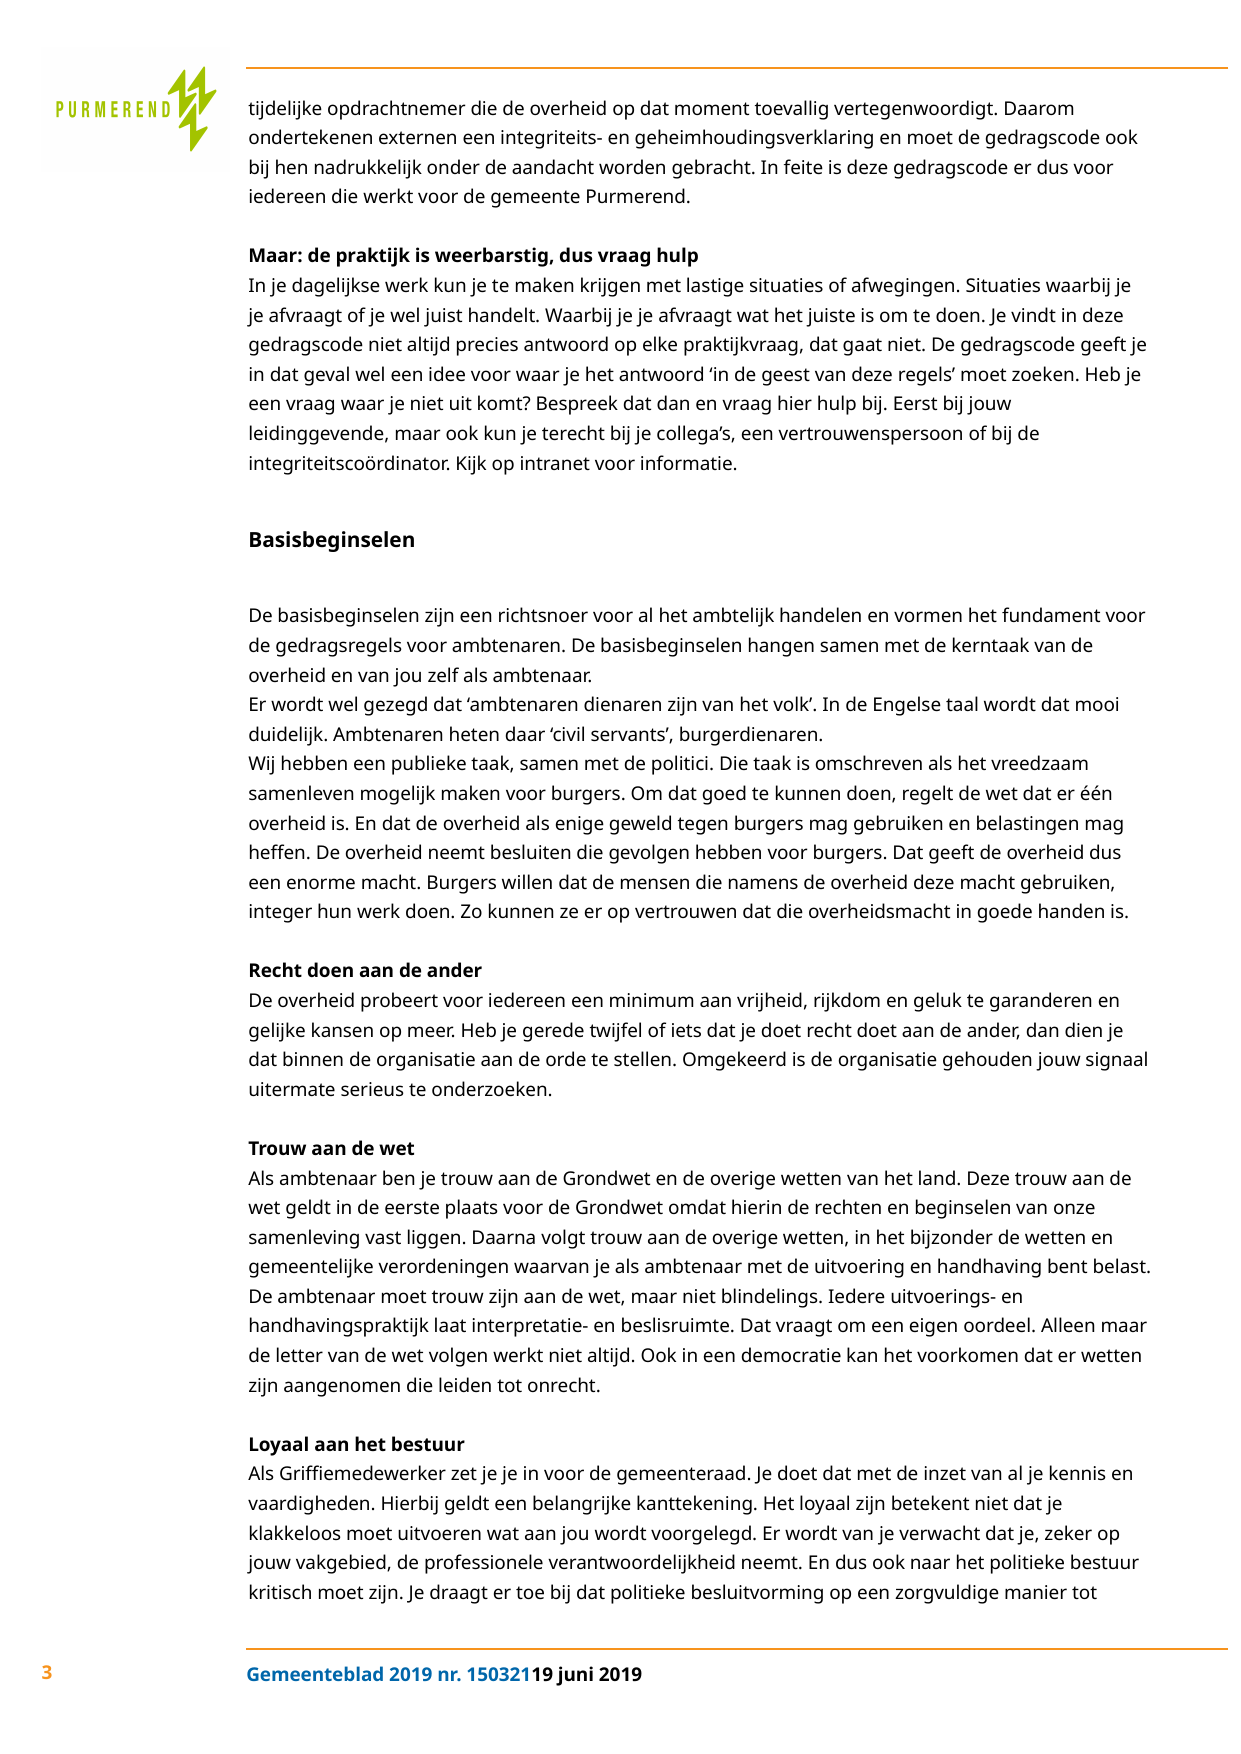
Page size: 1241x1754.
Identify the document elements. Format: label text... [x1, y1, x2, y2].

text Wij hebben een publieke taak, samen met de politici. Die taak is omschreven als het vreedzaam samenleven mogelijk maken voor burgers. Om dat goed te kunnen doen, regelt de wet dat er één overheid is. En dat de overheid als enige geweld tegen burgers mag gebruiken en belastingen mag heffen. De overheid neemt besluiten die gevolgen hebben voor burgers. Dat geeft de overheid dus een enorme macht. Burgers willen dat de mensen die namens de overheid deze macht gebruiken, integer hun werk doen. Zo kunnen ze er op vertrouwen dat die overheidsmacht in goede handen is. [248, 751, 1152, 924]
picture [41, 47, 231, 172]
text Maar: de praktijk is weerbarstig, dus vraag hulp [248, 243, 1152, 268]
text In je dagelijkse werk kun je te maken krijgen met lastige situaties of afwegingen. Situaties waarbij je je afvraagt of je wel juist handelt. Waarbij je je afvraagt wat het juiste is om te doen. Je vindt in deze gedragscode niet altijd precies antwoord op elke praktijkvraag, dat gaat niet. De gedragscode geeft je in dat geval wel een idee voor waar je het antwoord ‘in de geest van deze regels’ moet zoeken. Heb je een vraag waar je niet uit komt? Bespreek dat dan en vraag hier hulp bij. Eerst bij jouw leidinggevende, maar ook kun je terecht bij je collega’s, een vertrouwenspersoon of bij de integriteitscoördinator. Kijk op intranet voor informatie. [248, 272, 1152, 476]
text tijdelijke opdrachtnemer die de overheid op dat moment toevallig vertegenwoordigt. Daarom ondertekenen externen een integriteits- en geheimhoudingsverklaring en moet de gedragscode ook bij hen nadrukkelijk onder de aandacht worden gebracht. In feite is deze gedragscode er dus voor iedereen die werkt voor de gemeente Purmerend. [248, 95, 1152, 209]
text Trouw aan de wet [248, 1135, 1152, 1161]
text Basisbeginselen [248, 525, 1152, 553]
text Als ambtenaar ben je trouw aan de Grondwet en de overige wetten van het land. Deze trouw aan de wet geldt in de eerste plaats voor de Grondwet omdat hierin de rechten en beginselen van onze samenleving vast liggen. Daarna volgt trouw aan de overige wetten, in het bijzonder de wetten en gemeentelijke verordeningen waarvan je als ambtenaar met de uitvoering en handhaving bent belast. De ambtenaar moet trouw zijn aan de wet, maar niet blindelings. Iedere uitvoerings- en handhavingspraktijk laat interpretatie- en beslisruimte. Dat vraagt om een eigen oordeel. Alleen maar de letter van de wet volgen werkt niet altijd. Ook in een democratie kan het voorkomen dat er wetten zijn aangenomen die leiden tot onrecht. [248, 1165, 1152, 1398]
text De basisbeginselen zijn een richtsnoer voor al het ambtelijk handelen en vormen het fundament voor de gedragsregels voor ambtenaren. De basisbeginselen hangen samen met de kerntaak van de overheid en van jou zelf als ambtenaar. [248, 603, 1152, 688]
text Loyaal aan het bestuur [248, 1431, 1152, 1457]
text Er wordt wel gezegd dat ‘ambtenaren dienaren zijn van het volk’. In de Engelse taal wordt dat mooi duidelijk. Ambtenaren heten daar ‘civil servants’, burgerdienaren. [248, 691, 1152, 747]
text Als Griffiemedewerker zet je je in voor de gemeenteraad. Je doet dat met de inzet van al je kennis en vaardigheden. Hierbij geldt een belangrijke kanttekening. Het loyaal zijn betekent niet dat je klakkeloos moet uitvoeren wat aan jou wordt voorgelegd. Er wordt van je verwacht dat je, zeker op jouw vakgebied, de professionele verantwoordelijkheid neemt. En dus ook naar het politieke bestuur kritisch moet zijn. Je draagt er toe bij dat politieke besluitvorming op een zorgvuldige manier tot [248, 1461, 1152, 1605]
text Recht doen aan de ander [248, 958, 1152, 983]
text De overheid probeert voor iedereen een minimum aan vrijheid, rijkdom en geluk te garanderen en gelijke kansen op meer. Heb je gerede twijfel of iets dat je doet recht doet aan de ander, dan dien je dat binnen de organisatie aan de orde te stellen. Omgekeerd is de organisatie gehouden jouw signaal uitermate serieus te onderzoeken. [248, 987, 1152, 1102]
